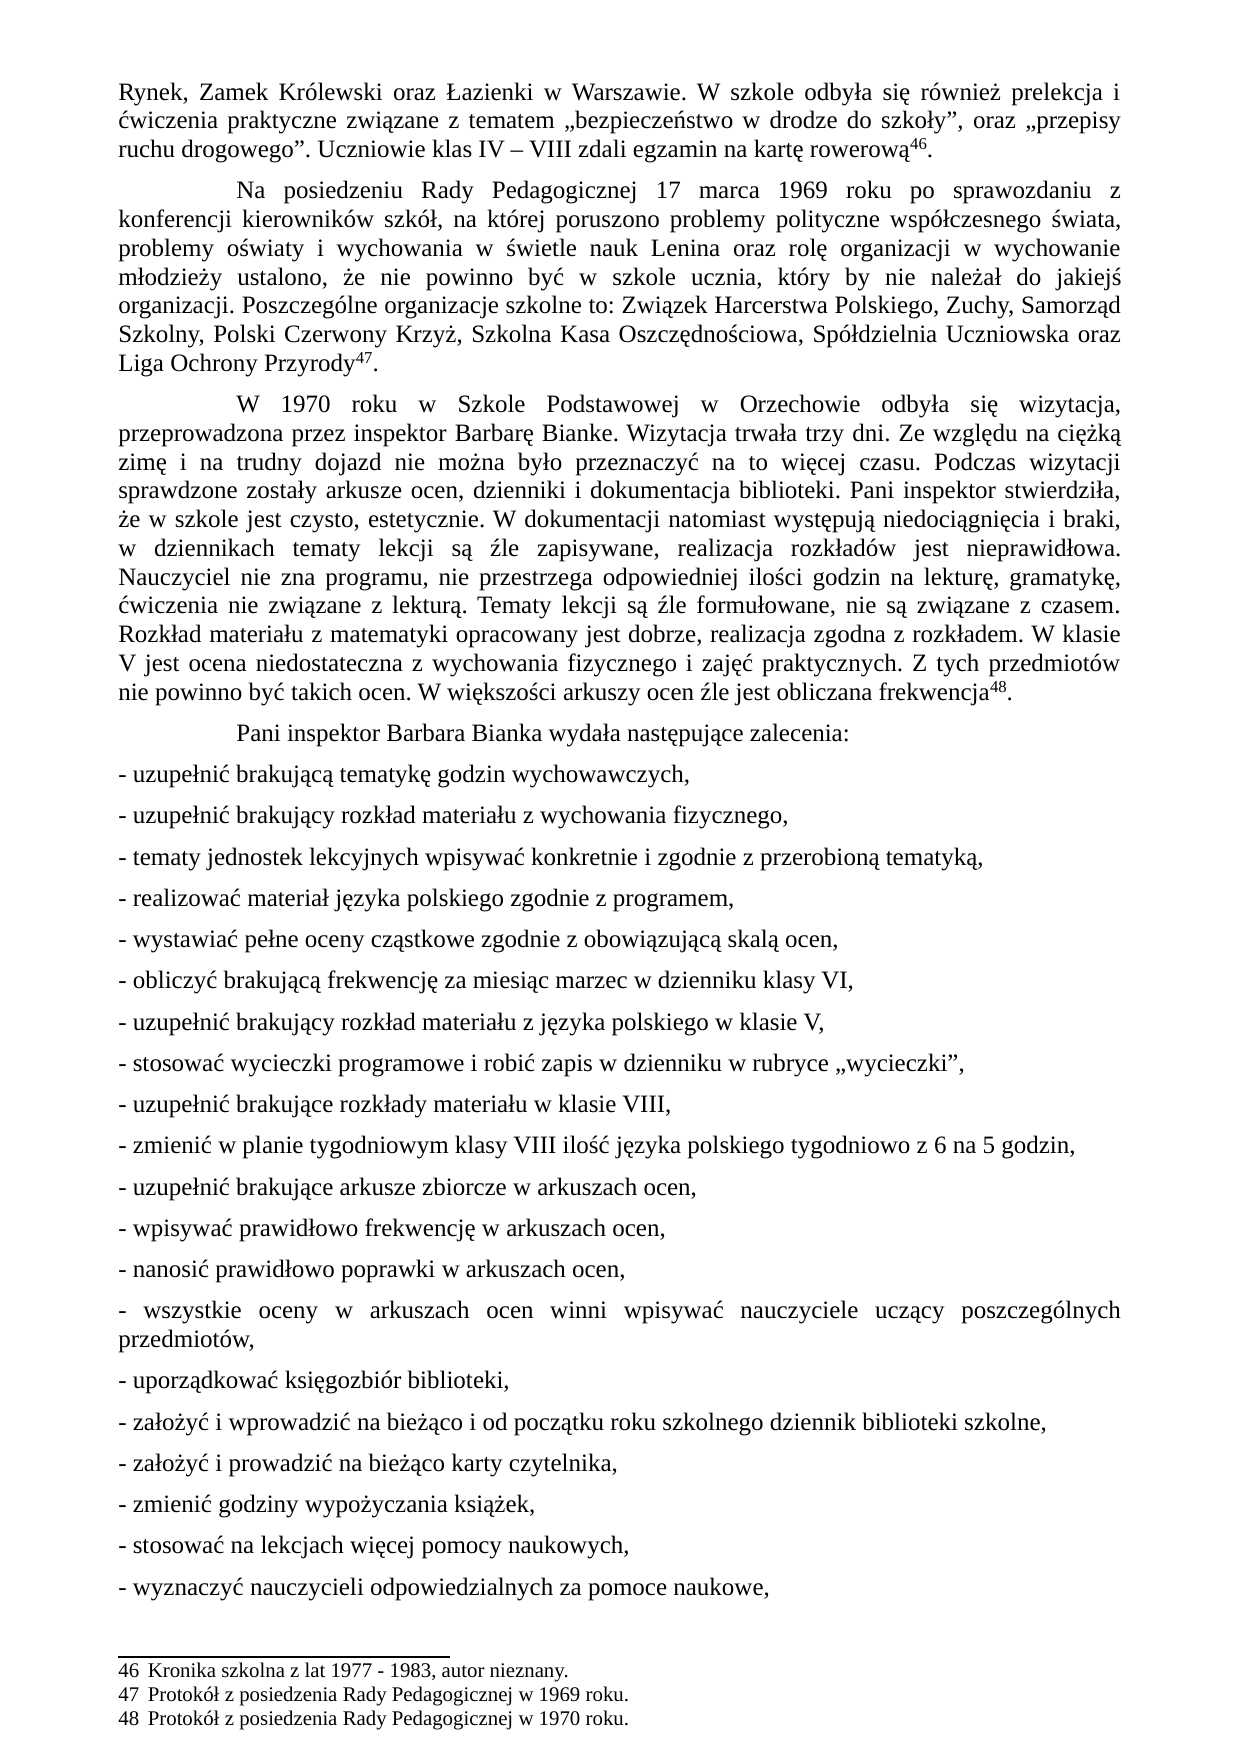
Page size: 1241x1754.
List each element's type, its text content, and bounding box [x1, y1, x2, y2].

text - tematy jednostek lekcyjnych wpisywać konkretnie i zgodnie z przerobioną tematyką, [118, 842, 1122, 870]
text - uzupełnić brakującą tematykę godzin wychowawczych, [118, 759, 1122, 788]
text - stosować wycieczki programowe i robić zapis w dzienniku w rubryce „wycieczki”, [118, 1048, 1122, 1077]
text Protokół z posiedzenia Rady Pedagogicznej w 1970 roku. [118, 1706, 1122, 1730]
text Rynek, Zamek Królewski oraz Łazienki w Warszawie. W szkole odbyła się również prelekcja i ćwiczenia praktyczne związane z tematem „bezpieczeństwo w drodze do szkoły”, oraz „przepisy ruchu drogowego”. Uczniowie klas IV – VIII zdali egzamin na kartę rowerową. [118, 77, 1122, 163]
text - zmienić godziny wypożyczania książek, [118, 1489, 1122, 1518]
text - wystawiać pełne oceny cząstkowe zgodnie z obowiązującą skalą ocen, [118, 924, 1122, 953]
text Protokół z posiedzenia Rady Pedagogicznej w 1969 roku. [118, 1682, 1122, 1706]
text - obliczyć brakującą frekwencję za miesiąc marzec w dzienniku klasy VI, [118, 965, 1122, 994]
text - uporządkować księgozbiór biblioteki, [118, 1365, 1122, 1394]
text - uzupełnić brakujące arkusze zbiorcze w arkuszach ocen, [118, 1172, 1122, 1200]
text - stosować na lekcjach więcej pomocy naukowych, [118, 1530, 1122, 1559]
text Kronika szkolna z lat 1977 - 1983, autor nieznany. [118, 1657, 1122, 1682]
text - wyznaczyć nauczycieli odpowiedzialnych za pomoce naukowe, [118, 1572, 1122, 1600]
text - zmienić w planie tygodniowym klasy VIII ilość języka polskiego tygodniowo z 6 na 5 godzin, [118, 1130, 1122, 1159]
text - uzupełnić brakujące rozkłady materiału w klasie VIII, [118, 1089, 1122, 1118]
text - uzupełnić brakujący rozkład materiału z wychowania fizycznego, [118, 800, 1122, 829]
text - założyć i prowadzić na bieżąco karty czytelnika, [118, 1448, 1122, 1477]
text - wszystkie oceny w arkuszach ocen winni wpisywać nauczyciele uczący poszczególnych przedmiotów, [118, 1295, 1122, 1353]
text - realizować materiał języka polskiego zgodnie z programem, [118, 883, 1122, 912]
text - nanosić prawidłowo poprawki w arkuszach ocen, [118, 1254, 1122, 1283]
text Pani inspektor Barbara Bianka wydała następujące zalecenia: [118, 718, 1122, 747]
text - założyć i wprowadzić na bieżąco i od początku roku szkolnego dziennik biblioteki szkolne, [118, 1407, 1122, 1435]
text - wpisywać prawidłowo frekwencję w arkuszach ocen, [118, 1213, 1122, 1242]
text - uzupełnić brakujący rozkład materiału z języka polskiego w klasie V, [118, 1007, 1122, 1035]
text W 1970 roku w Szkole Podstawowej w Orzechowie odbyła się wizytacja, przeprowadzona przez inspektor Barbarę Bianke. Wizytacja trwała trzy dni. Ze względu na ciężką zimę i na trudny dojazd nie można było przeznaczyć na to więcej czasu. Podczas wizytacji sprawdzone zostały arkusze ocen, dzienniki i dokumentacja biblioteki. Pani inspektor stwierdziła, że w szkole jest czysto, estetycznie. W dokumentacji natomiast występują niedociągnięcia i braki, w dziennikach tematy lekcji są źle zapisywane, realizacja rozkładów jest nieprawidłowa. Nauczyciel nie zna programu, nie przestrzega odpowiedniej ilości godzin na lekturę, gramatykę, ćwiczenia nie związane z lekturą. Tematy lekcji są źle formułowane, nie są związane z czasem. Rozkład materiału z matematyki opracowany jest dobrze, realizacja zgodna z rozkładem. W klasie V jest ocena niedostateczna z wychowania fizycznego i zajęć praktycznych. Z tych przedmiotów nie powinno być takich ocen. W większości arkuszy ocen źle jest obliczana frekwencja. [118, 389, 1122, 705]
text Na posiedzeniu Rady Pedagogicznej 17 marca 1969 roku po sprawozdaniu z konferencji kierowników szkół, na której poruszono problemy polityczne współczesnego świata, problemy oświaty i wychowania w świetle nauk Lenina oraz rolę organizacji w wychowanie młodzieży ustalono, że nie powinno być w szkole ucznia, który by nie należał do jakiejś organizacji. Poszczególne organizacje szkolne to: Związek Harcerstwa Polskiego, Zuchy, Samorząd Szkolny, Polski Czerwony Krzyż, Szkolna Kasa Oszczędnościowa, Spółdzielnia Uczniowska oraz Liga Ochrony Przyrody. [118, 175, 1122, 377]
